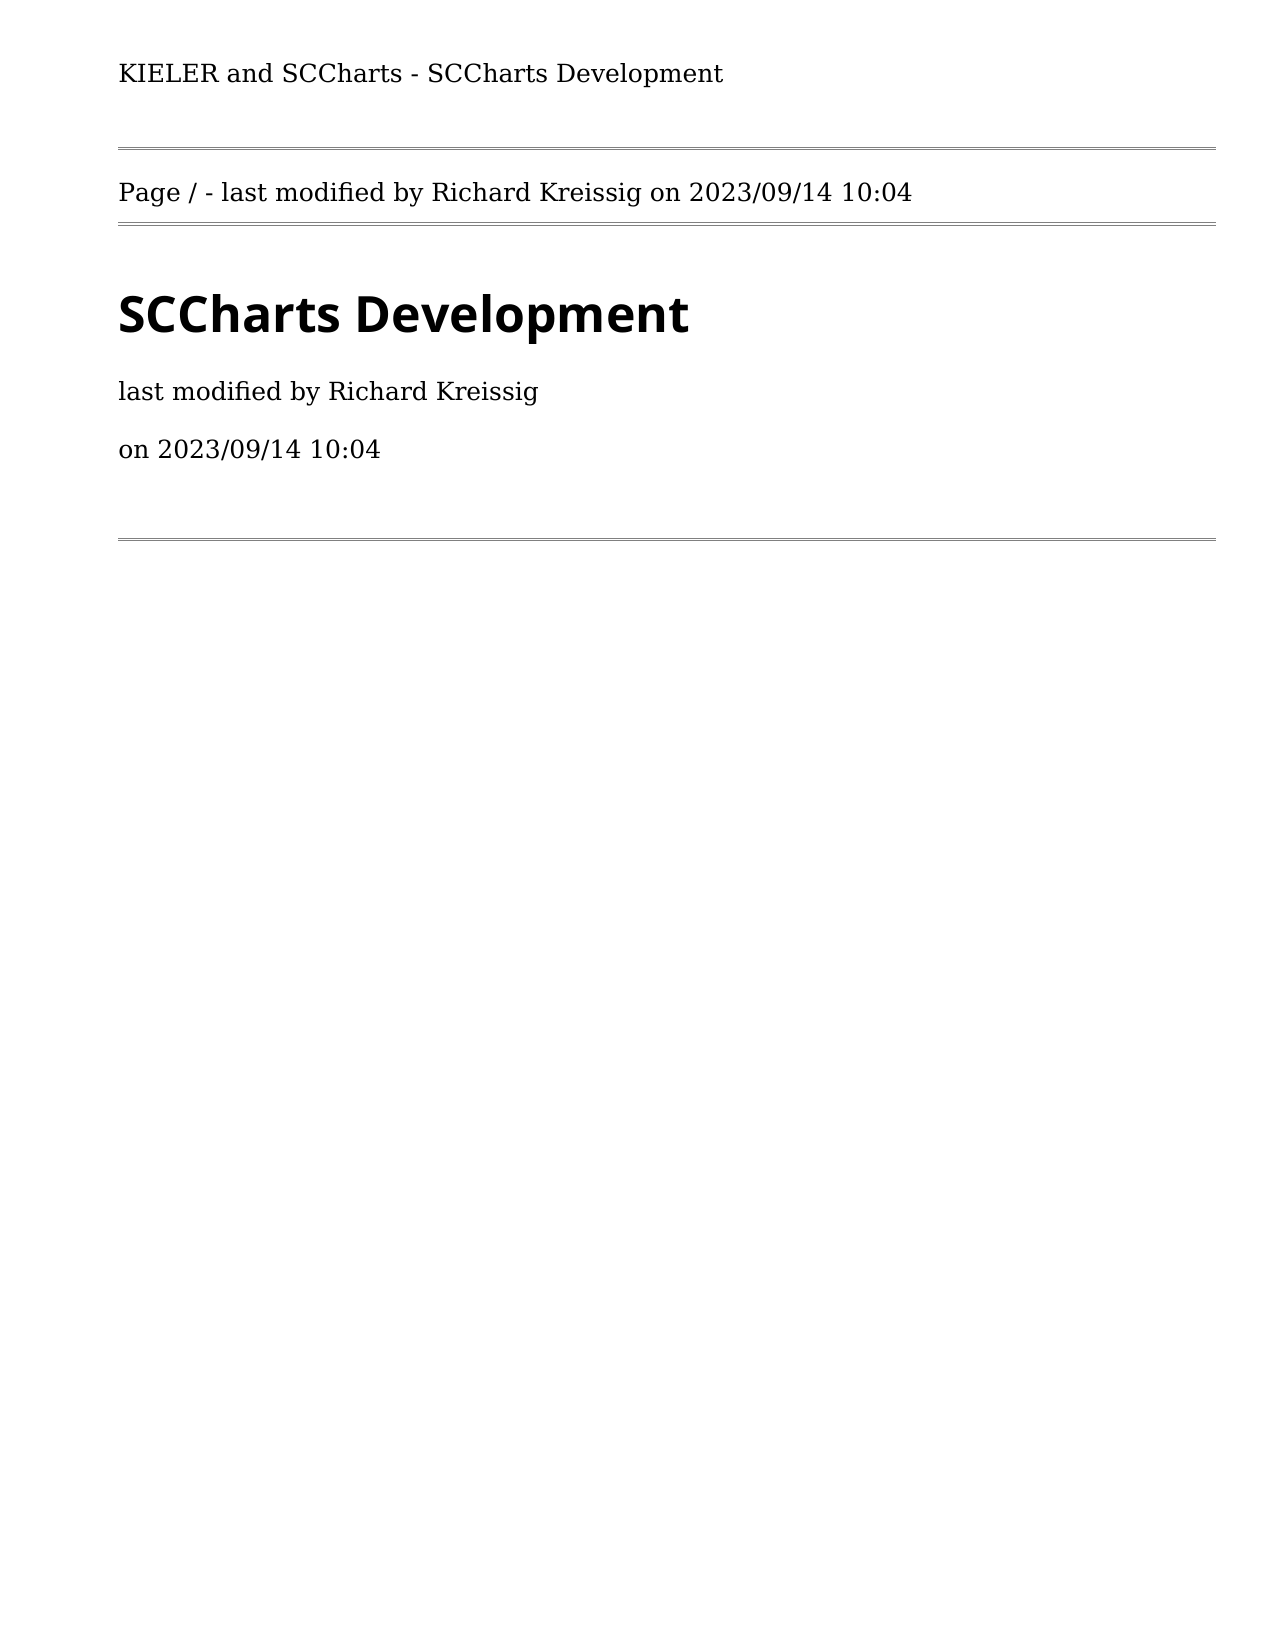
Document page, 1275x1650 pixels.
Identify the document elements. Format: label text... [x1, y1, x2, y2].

text last modified by Richard Kreissig [118, 377, 1216, 406]
text on 2023/09/14 10:04 [118, 435, 1216, 464]
text Page / - last modified by Richard Kreissig on 2023/09/14 10:04 [118, 179, 1216, 208]
text KIELER and SCCharts - SCCharts Development [118, 59, 1216, 88]
subtitle SCCharts Development [118, 279, 1216, 347]
